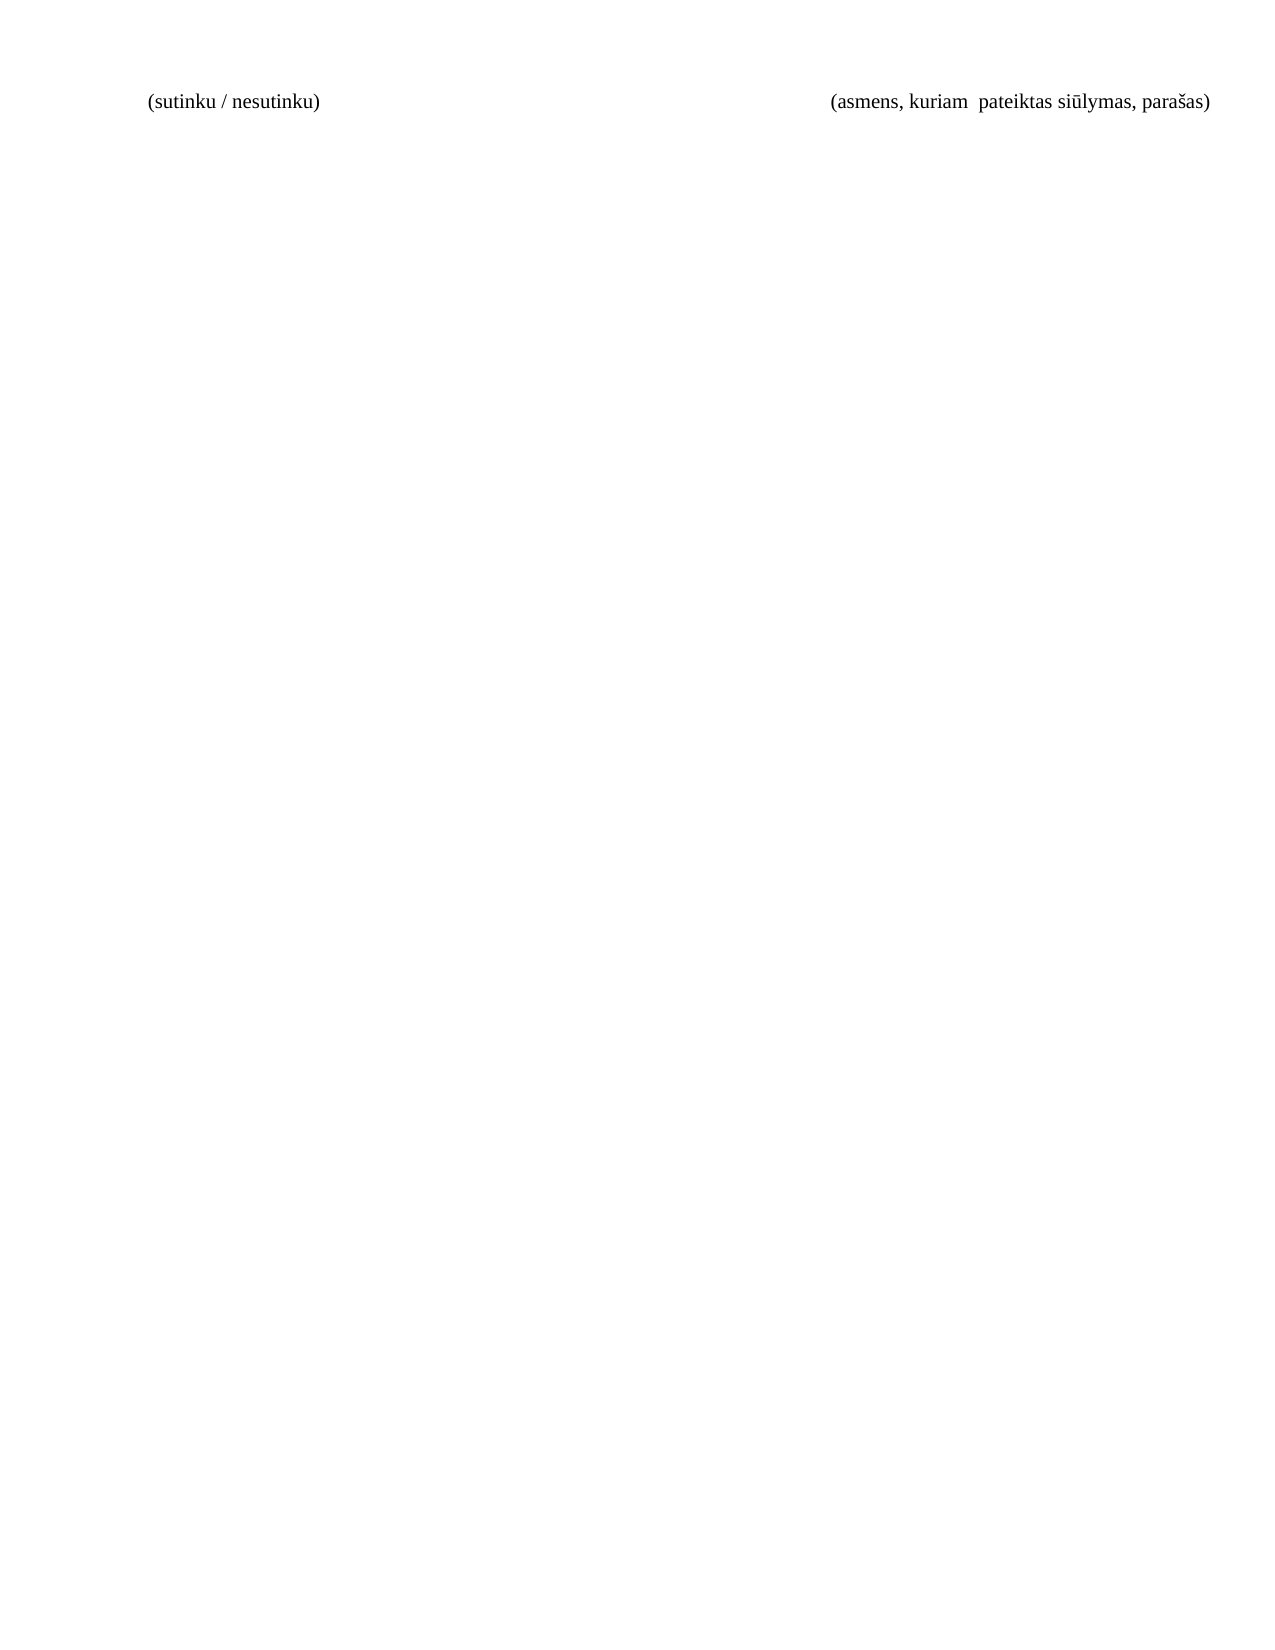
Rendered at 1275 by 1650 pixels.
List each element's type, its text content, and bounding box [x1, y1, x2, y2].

text (sutinku / nesutinku) (asmens, kuriam pateiktas siūlymas, parašas) [148, 89, 1216, 113]
